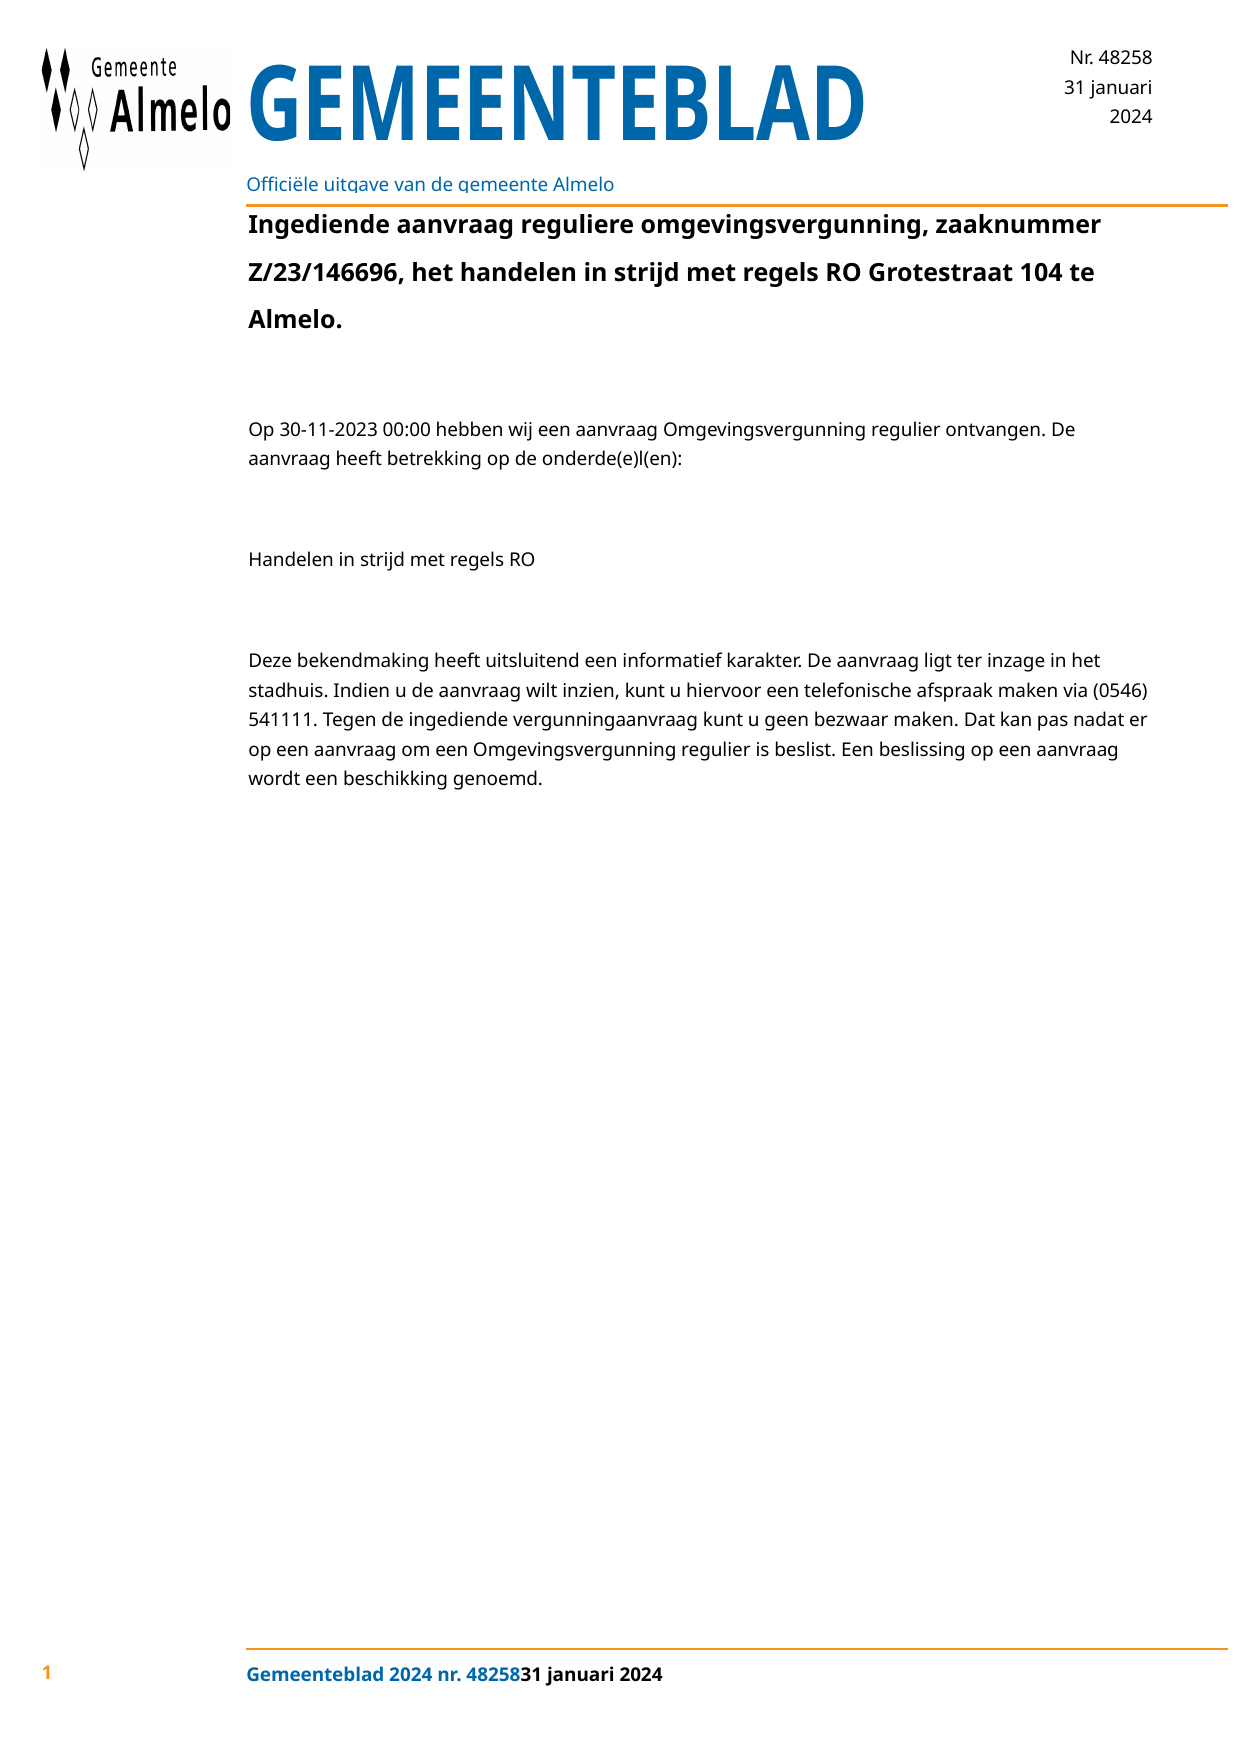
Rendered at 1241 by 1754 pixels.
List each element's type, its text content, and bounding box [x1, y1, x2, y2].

picture [41, 47, 231, 172]
text Handelen in strijd met regels RO [248, 546, 1152, 572]
text Op 30-11-2023 00:00 hebben wij een aanvraag Omgevingsvergunning regulier ontvangen. De aanvraag heeft betrekking op de onderde(e)l(en): [248, 416, 1152, 471]
text Deze bekendmaking heeft uitsluitend een informatief karakter. De aanvraag ligt ter inzage in het stadhuis. Indien u de aanvraag wilt inzien, kunt u hiervoor een telefonische afspraak maken via (0546) 541111. Tegen de ingediende vergunningaanvraag kunt u geen bezwaar maken. Dat kan pas nadat er op een aanvraag om een Omgevingsvergunning regulier is beslist. Een beslissing op een aanvraag wordt een beschikking genoemd. [248, 647, 1152, 791]
text Ingediende aanvraag reguliere omgevingsvergunning, zaaknummer Z/23/146696, het handelen in strijd met regels RO Grotestraat 104 te Almelo. [248, 207, 1152, 336]
